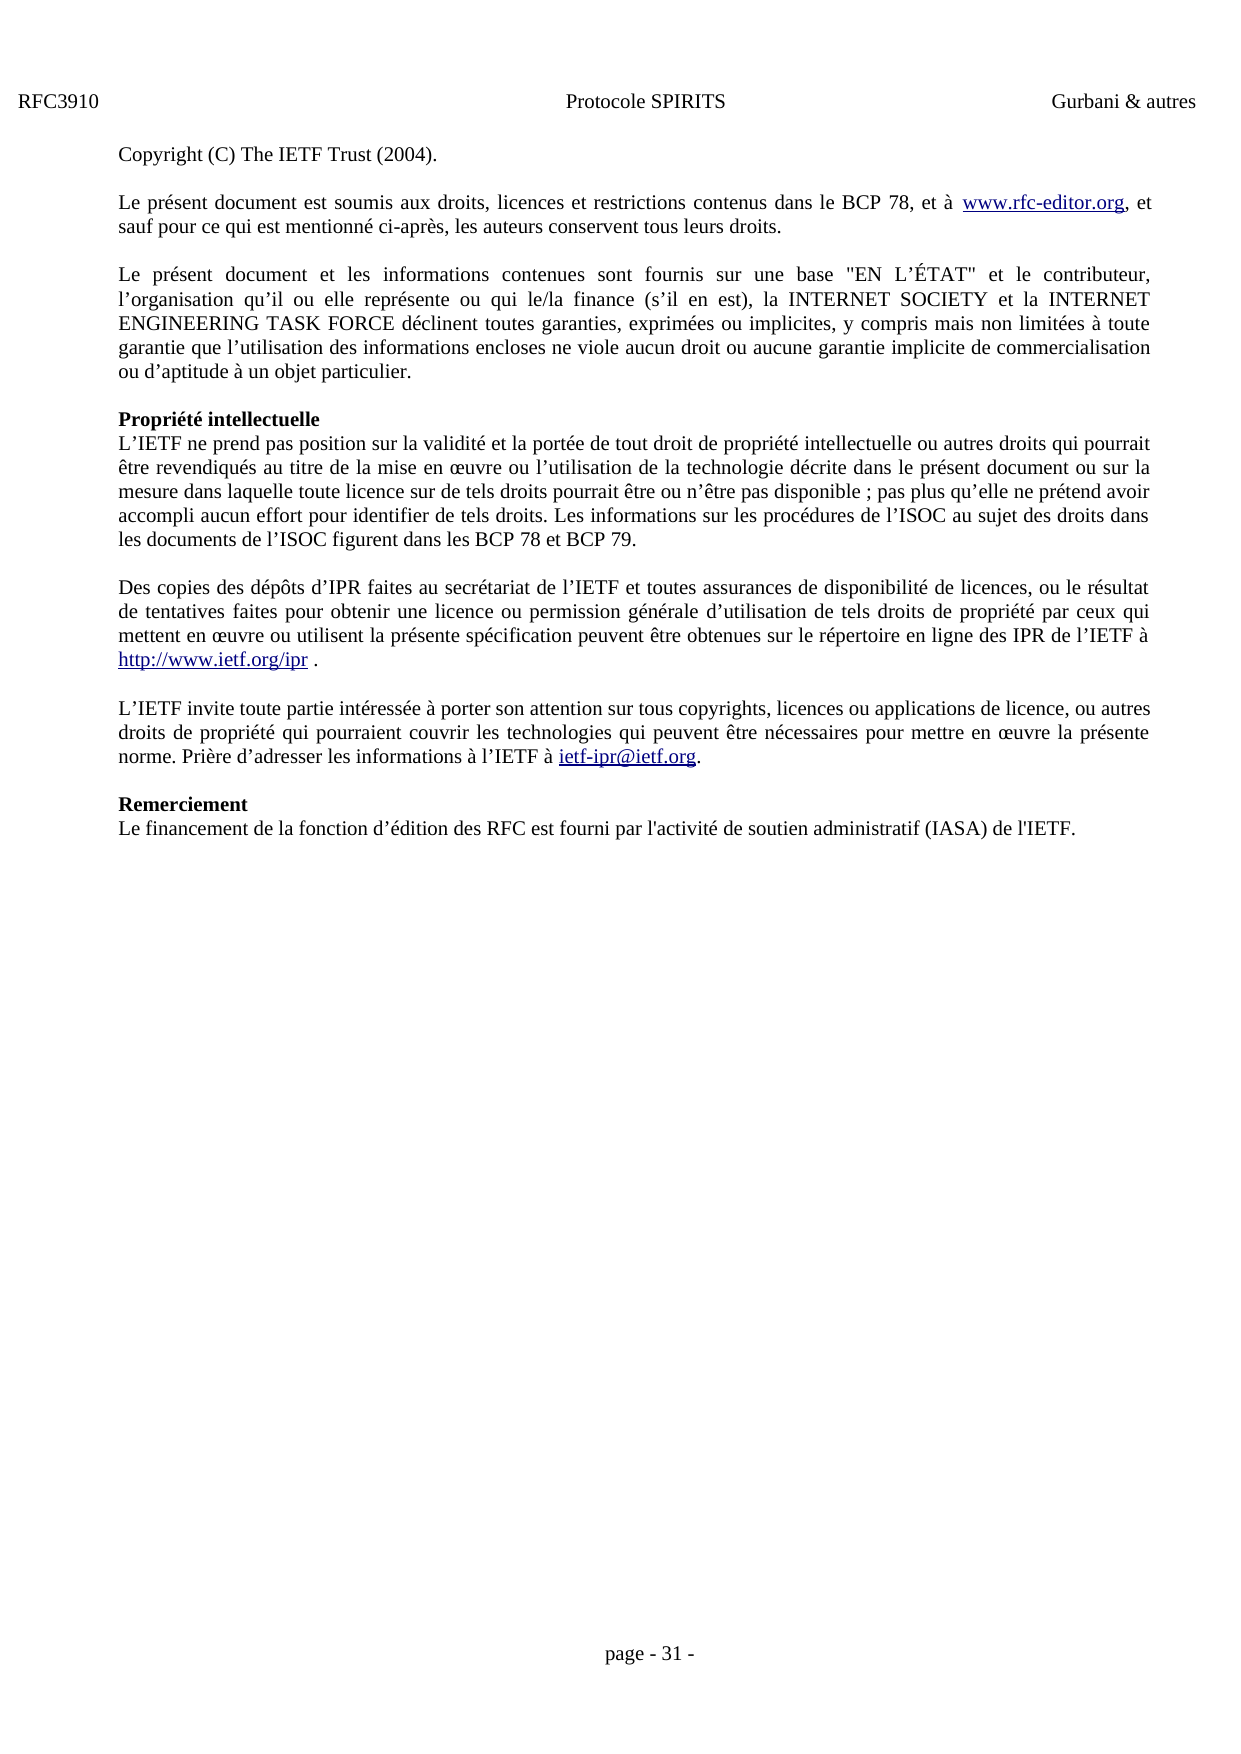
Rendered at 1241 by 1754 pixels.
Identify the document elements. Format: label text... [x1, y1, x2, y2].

text Des copies des dépôts d’IPR faites au secrétariat de l’IETF et toutes assurances de disponibilité de licences, ou le résultat de tentatives faites pour obtenir une licence ou permission générale d’utilisation de tels droits de propriété par ceux qui mettent en œuvre ou utilisent la présente spécification peuvent être obtenues sur le répertoire en ligne des IPR de l’IETF à http://www.ietf.org/ipr . [118, 575, 1152, 671]
text Le présent document est soumis aux droits, licences et restrictions contenus dans le BCP 78, et à www.rfc-editor.org, et sauf pour ce qui est mentionné ci-après, les auteurs conservent tous leurs droits. [118, 190, 1152, 238]
text Remerciement [118, 792, 1152, 816]
text L’IETF ne prend pas position sur la validité et la portée de tout droit de propriété intellectuelle ou autres droits qui pourrait être revendiqués au titre de la mise en œuvre ou l’utilisation de la technologie décrite dans le présent document ou sur la mesure dans laquelle toute licence sur de tels droits pourrait être ou n’être pas disponible ; pas plus qu’elle ne prétend avoir accompli aucun effort pour identifier de tels droits. Les informations sur les procédures de l’ISOC au sujet des droits dans les documents de l’ISOC figurent dans les BCP 78 et BCP 79. [118, 431, 1152, 551]
text L’IETF invite toute partie intéressée à porter son attention sur tous copyrights, licences ou applications de licence, ou autres droits de propriété qui pourraient couvrir les technologies qui peuvent être nécessaires pour mettre en œuvre la présente norme. Prière d’adresser les informations à l’IETF à ietf-ipr@ietf.org. [118, 696, 1152, 768]
text Le présent document et les informations contenues sont fournis sur une base "EN L’ÉTAT" et le contributeur, l’organisation qu’il ou elle représente ou qui le/la finance (s’il en est), la INTERNET SOCIETY et la INTERNET ENGINEERING TASK FORCE déclinent toutes garanties, exprimées ou implicites, y compris mais non limitées à toute garantie que l’utilisation des informations encloses ne viole aucun droit ou aucune garantie implicite de commercialisation ou d’aptitude à un objet particulier. [118, 262, 1152, 383]
text Le financement de la fonction d’édition des RFC est fourni par l'activité de soutien administratif (IASA) de l'IETF. [118, 816, 1152, 840]
text Copyright (C) The IETF Trust (2004). [118, 142, 1152, 166]
text Propriété intellectuelle [118, 407, 1152, 431]
